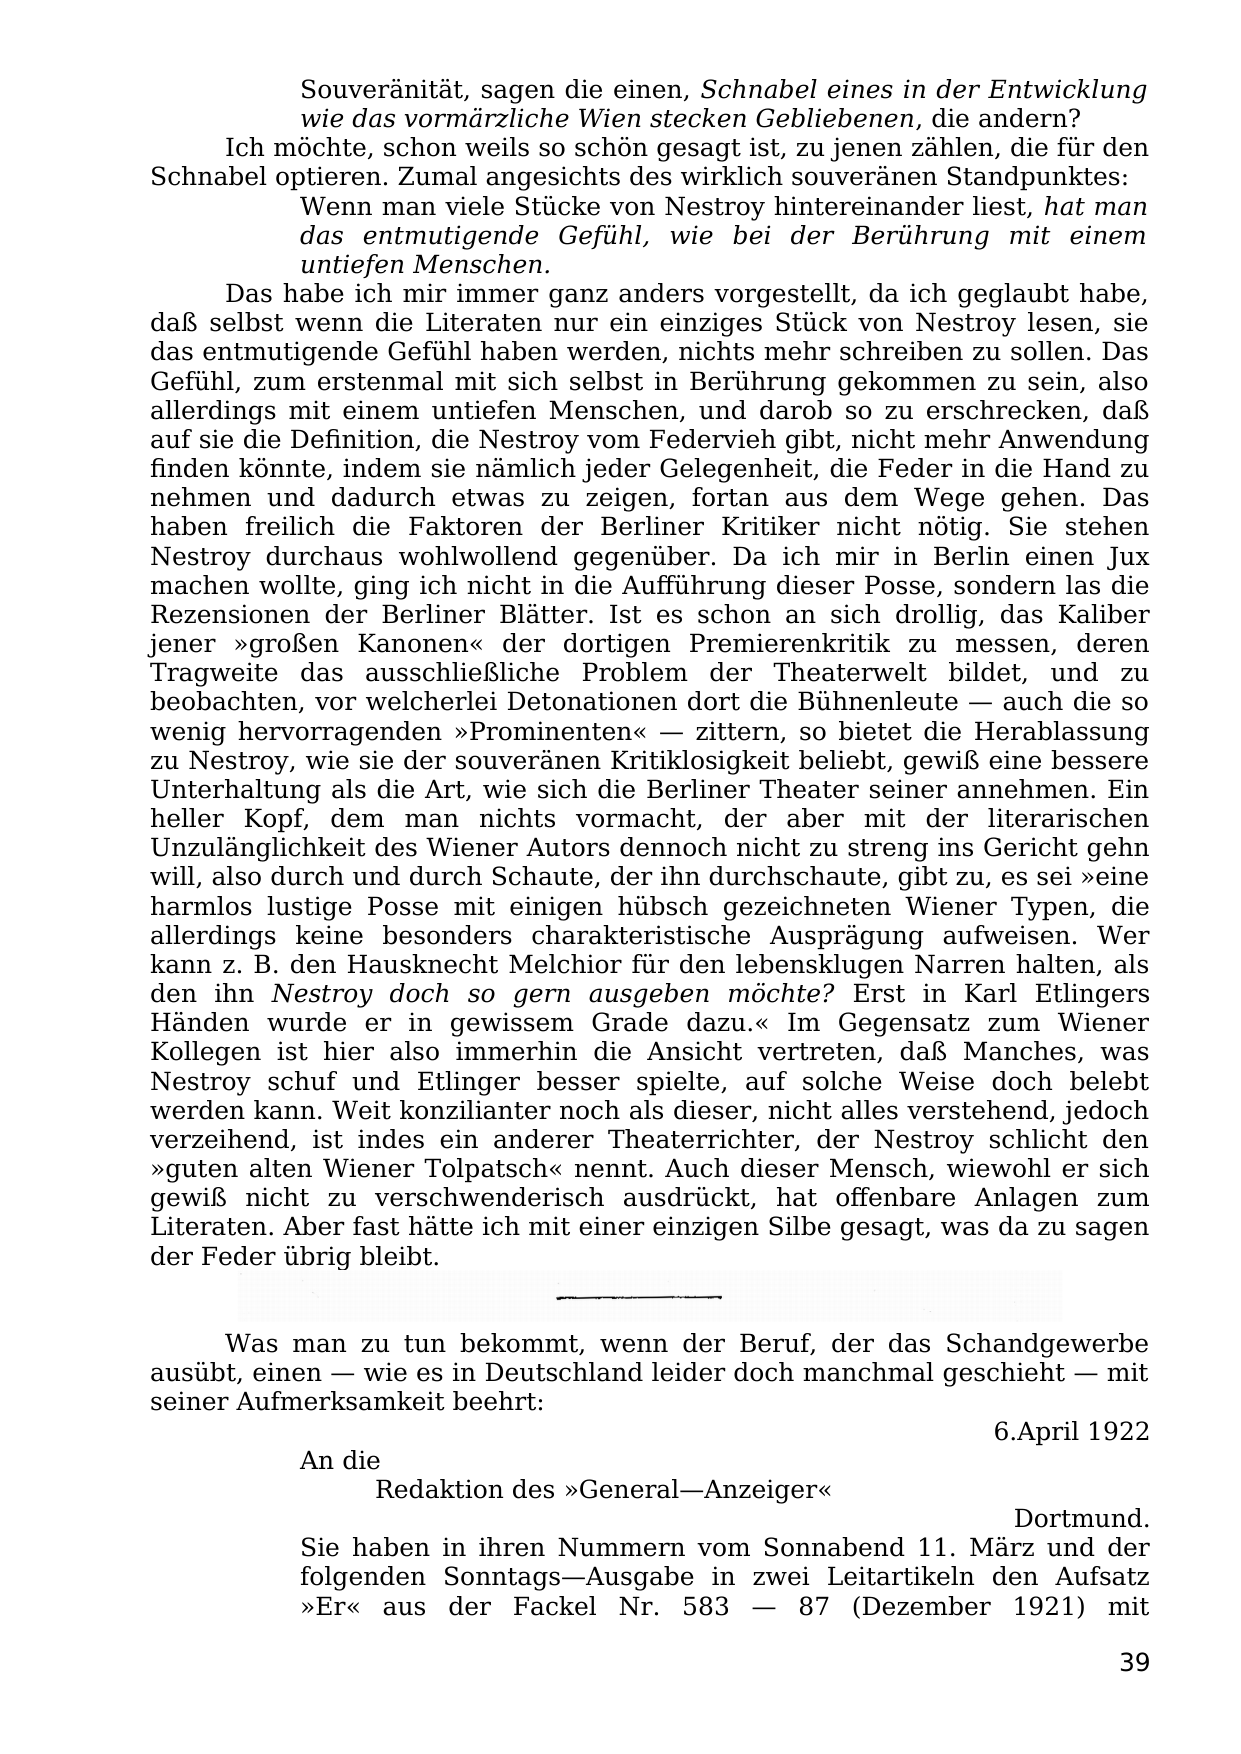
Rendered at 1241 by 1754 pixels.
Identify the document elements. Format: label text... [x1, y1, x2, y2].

text An die [300, 1446, 1151, 1475]
text Was man zu tun bekommt, wenn der Beruf, der das Schandgewerbe ausübt, einen — wie es in Deutschland leider doch manchmal geschieht — mit seiner Aufmerksamkeit beehrt: [150, 1271, 1151, 1417]
text Dortmund. [300, 1504, 1151, 1533]
text 6.April 1922 [300, 1417, 1151, 1446]
text Das habe ich mir immer ganz anders vorgestellt, da ich geglaubt habe, daß selbst wenn die Literaten nur ein einziges Stück von Nestroy lesen, sie das entmutigende Gefühl haben werden, nichts mehr schreiben zu sollen. Das Gefühl, zum erstenmal mit sich selbst in Berührung gekommen zu sein, also allerdings mit einem untiefen Menschen, und darob so zu erschrecken, daß auf sie die Definition, die Nestroy vom Federvieh gibt, nicht mehr Anwendung finden könnte, indem sie nämlich jeder Gelegenheit, die Feder in die Hand zu nehmen und dadurch etwas zu zeigen, fortan aus dem Wege gehen. Das haben freilich die Faktoren der Berliner Kritiker nicht nötig. Sie stehen Nestroy durchaus wohlwollend gegenüber. Da ich mir in Berlin einen Jux machen wollte, ging ich nicht in die Aufführung dieser Posse, sondern las die Rezensionen der Berliner Blätter. Ist es schon an sich drollig, das Kaliber jener »großen Kanonen« der dortigen Premierenkritik zu messen, deren Tragweite das ausschließliche Problem der Theaterwelt bildet, und zu beobachten, vor welcherlei Detonationen dort die Bühnenleute — auch die so wenig hervorragenden »Prominenten« — zittern, so bietet die Herablassung zu Nestroy, wie sie der souveränen Kritiklosigkeit beliebt, gewiß eine bessere Unterhaltung als die Art, wie sich die Berliner Theater seiner annehmen. Ein heller Kopf, dem man nichts vormacht, der aber mit der literarischen Unzulänglichkeit des Wiener Autors dennoch nicht zu streng ins Gericht gehn will, also durch und durch Schaute, der ihn durchschaute, gibt zu, es sei »eine harmlos lustige Posse mit einigen hübsch gezeichneten Wiener Typen, die allerdings keine besonders charakteristische Ausprägung aufweisen. Wer kann z. B. den Hausknecht Melchior für den lebensklugen Narren halten, als den ihn Nestroy doch so gern ausgeben möchte? Erst in Karl Etlingers Händen wurde er in gewissem Grade dazu.« Im Gegensatz zum Wiener Kollegen ist hier also immerhin die Ansicht vertreten, daß Manches, was Nestroy schuf und Etlinger besser spielte, auf solche Weise doch belebt werden kann. Weit konzilianter noch als dieser, nicht alles verstehend, jedoch verzeihend, ist indes ein anderer Theaterrichter, der Nestroy schlicht den »guten alten Wiener Tolpatsch« nennt. Auch dieser Mensch, wiewohl er sich gewiß nicht zu verschwenderisch ausdrückt, hat offenbare Anlagen zum Literaten. Aber fast hätte ich mit einer einzigen Silbe gesagt, was da zu sagen der Feder übrig bleibt. [150, 279, 1151, 1271]
text Ich möchte, schon weils so schön gesagt ist, zu jenen zählen, die für den Schnabel optieren. Zumal angesichts des wirklich souveränen Standpunktes: [150, 133, 1151, 192]
text Souveränität, sagen die einen, Schnabel eines in der Entwicklung wie das vormärzliche Wien stecken Gebliebenen, die andern? [300, 75, 1151, 133]
text Sie haben in ihren Nummern vom Sonnabend 11. März und der folgenden Sonntags—Ausgabe in zwei Leitartikeln den Aufsatz »Er« aus der Fackel Nr. 583 — 87 (Dezember 1921) mit [300, 1533, 1151, 1621]
text Redaktion des »General—Anzeiger« [300, 1475, 1151, 1504]
text Wenn man viele Stücke von Nestroy hintereinander liest, hat man das entmutigende Gefühl, wie bei der Berührung mit einem untiefen Menschen. [300, 192, 1151, 279]
picture [237, 1270, 1063, 1322]
